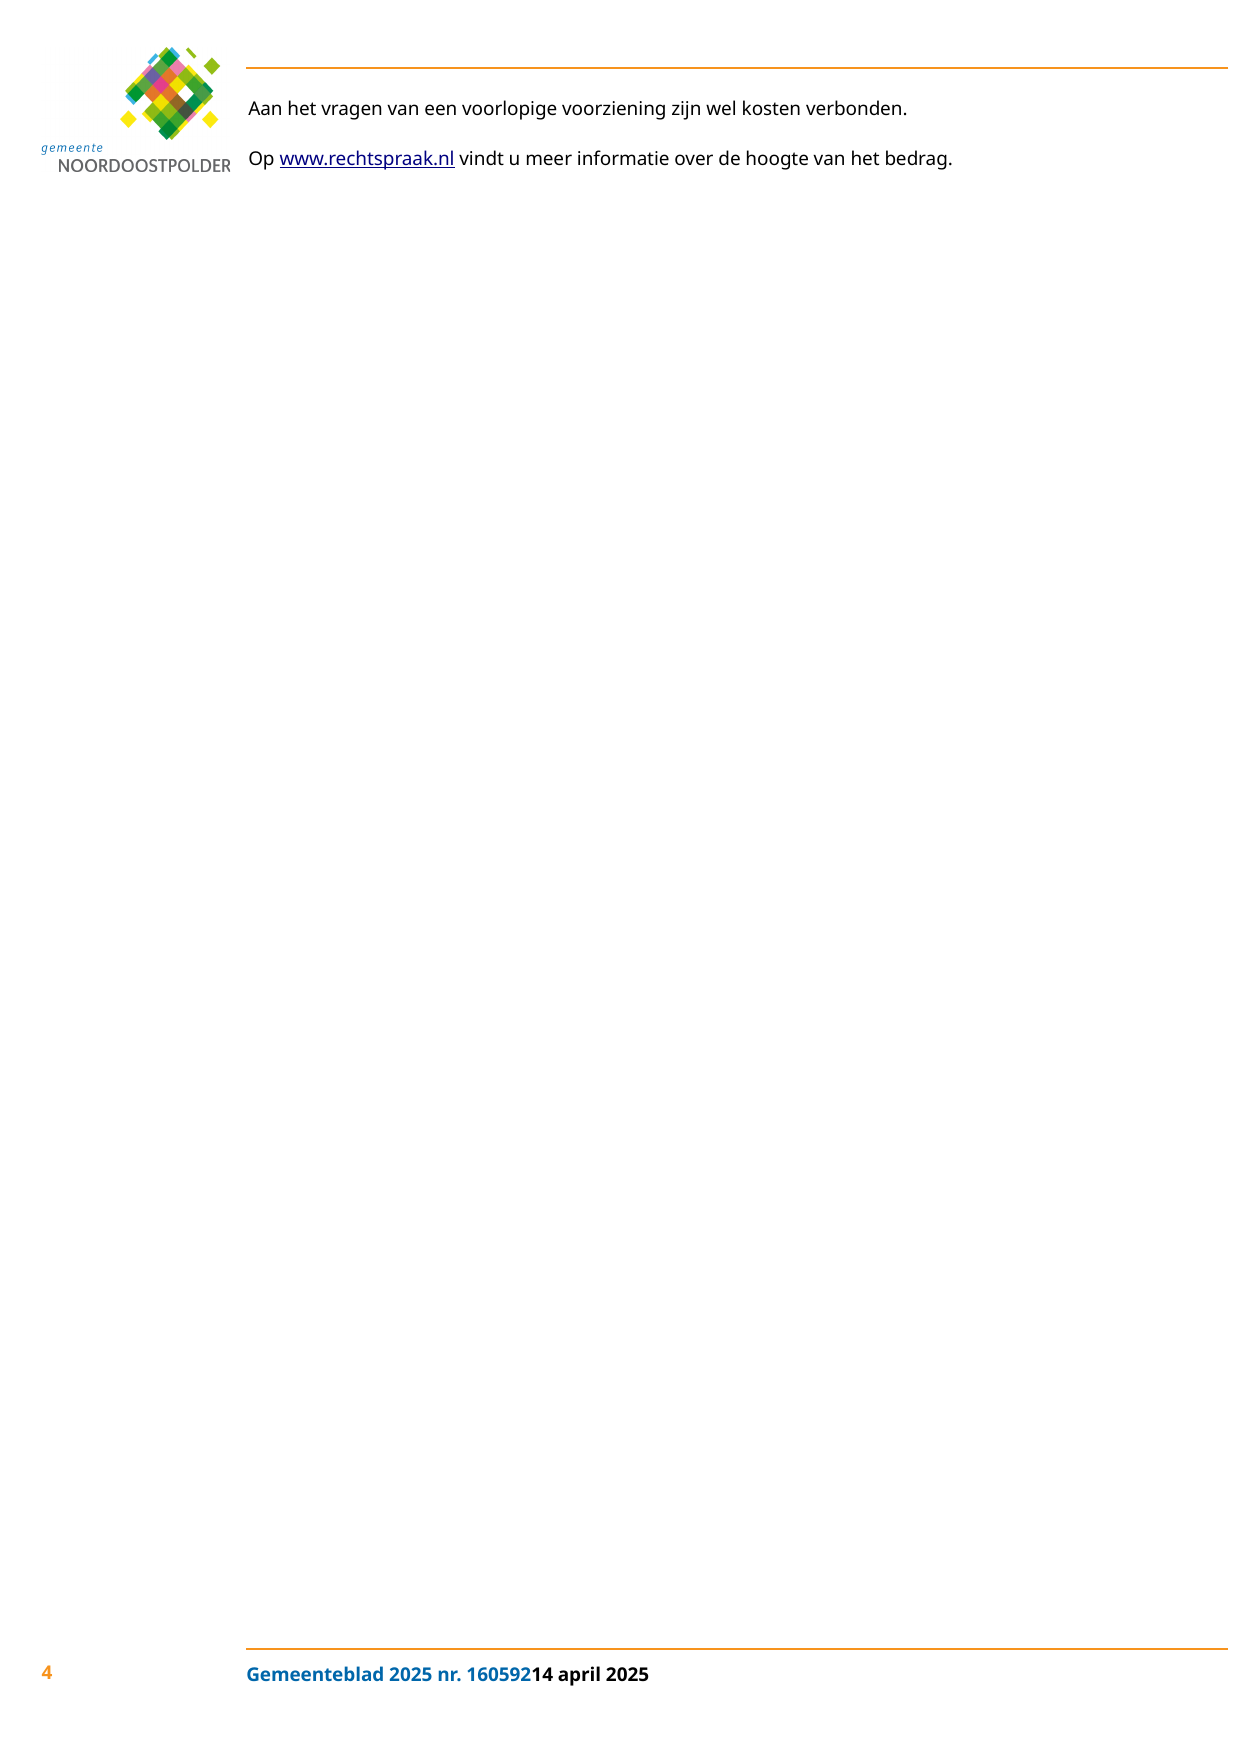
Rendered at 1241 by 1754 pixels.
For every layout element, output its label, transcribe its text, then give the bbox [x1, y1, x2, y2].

text Op www.rechtspraak.nl vindt u meer informatie over de hoogte van het bedrag. [248, 145, 1152, 171]
picture [41, 47, 231, 172]
text Aan het vragen van een voorlopige voorziening zijn wel kosten verbonden. [248, 95, 1152, 121]
